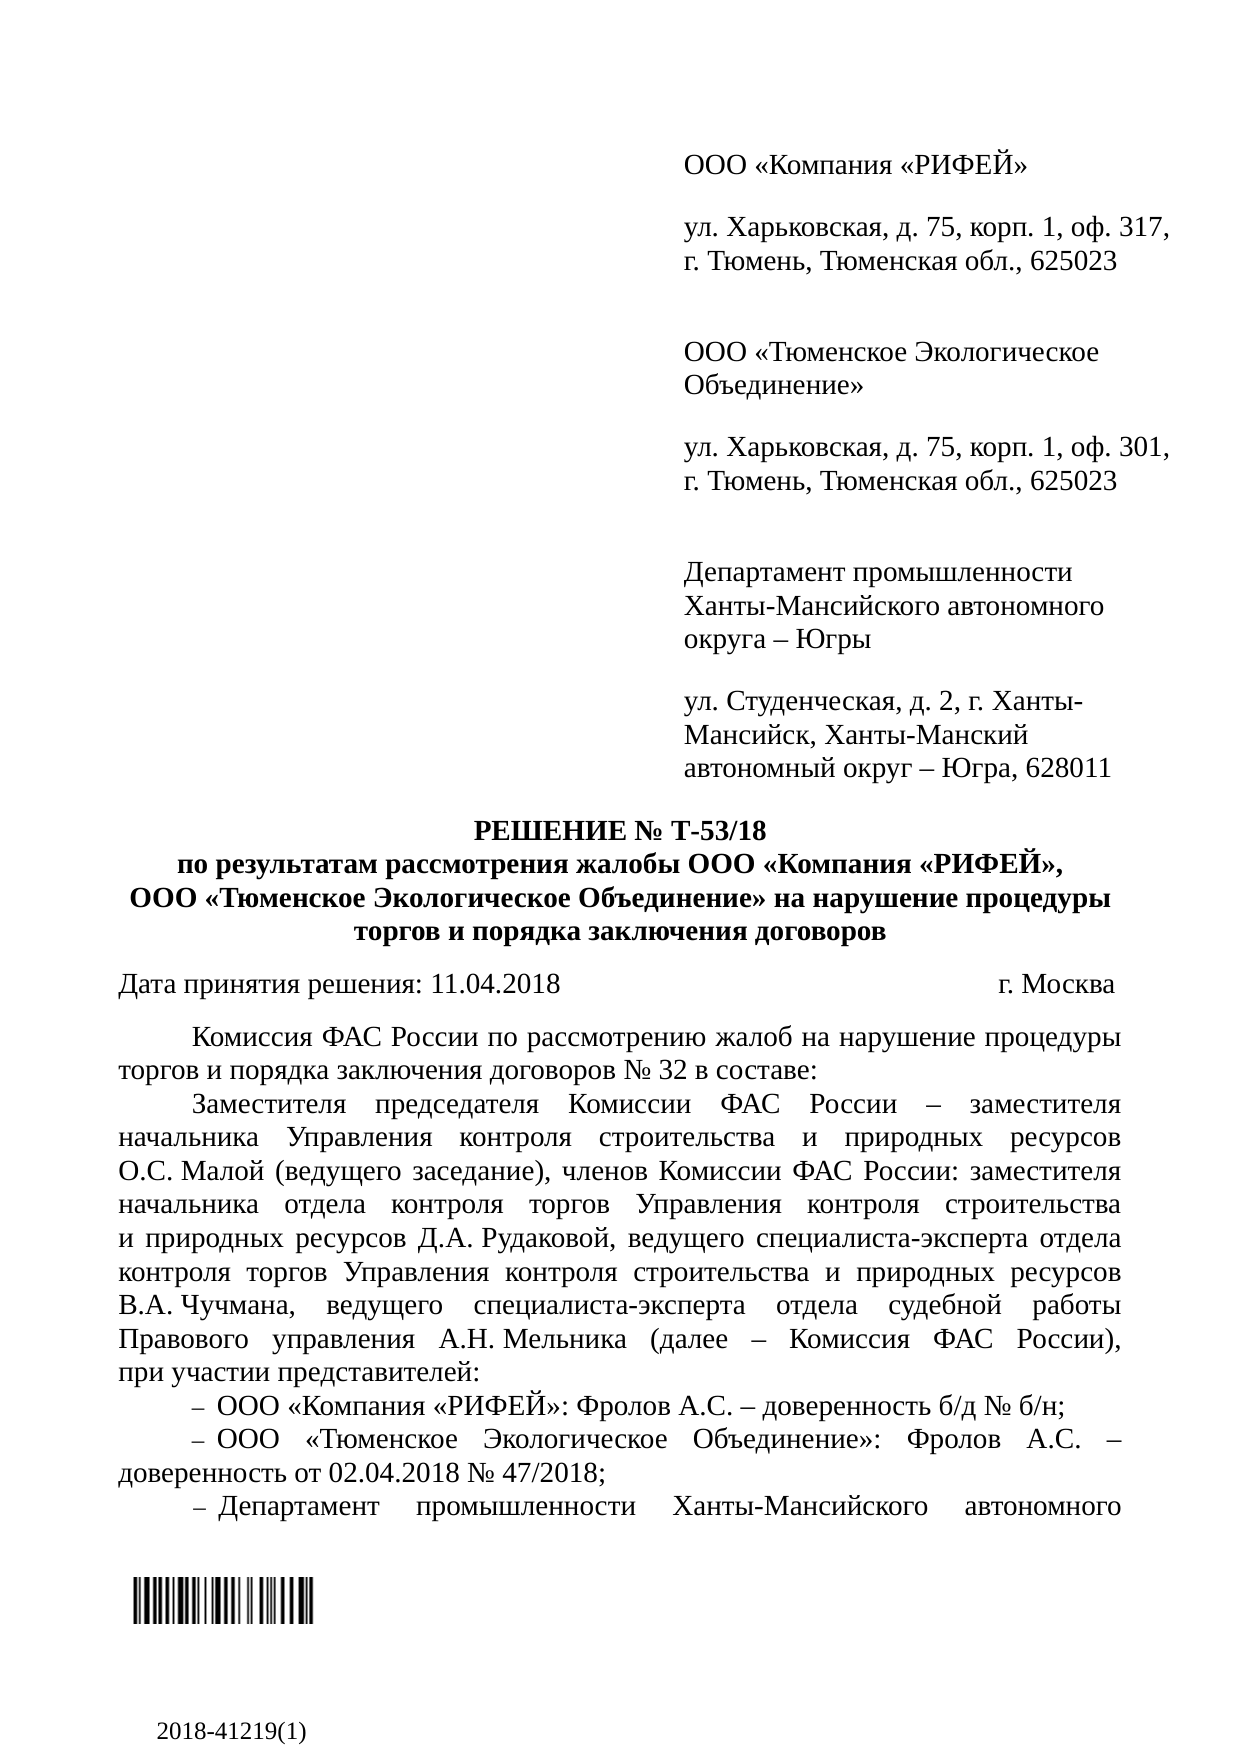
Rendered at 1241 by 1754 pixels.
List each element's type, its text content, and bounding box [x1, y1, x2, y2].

text ул. Харьковская, д. 75, корп. 1, оф. 317, г. Тюмень, Тюменская обл., 625023 [684, 209, 1175, 276]
text – ООО «Тюменское Экологическое Объединение»: Фролов А.С. – доверенность от 02.04.2018 № 47/2018; [118, 1421, 1122, 1488]
text Департамент промышленности Ханты-Мансийского автономного округа – Югры [684, 554, 1122, 655]
text – ООО «Компания «РИФЕЙ»: Фролов А.С. – доверенность б/д № б/н; [118, 1388, 1122, 1421]
text РЕШЕНИЕ № Т-53/18 по результатам рассмотрения жалобы ООО «Компания «РИФЕЙ», ООО «Тюменское Экологическое Объединение» на нарушение процедуры торгов и порядка заключения договоров [118, 813, 1122, 947]
text ООО «Компания «РИФЕЙ» [684, 147, 1122, 180]
text ул. Харьковская, д. 75, корп. 1, оф. 301, г. Тюмень, Тюменская обл., 625023 [684, 429, 1178, 497]
text Заместителя председателя Комиссии ФАС России – заместителя начальника Управления контроля строительства и природных ресурсов О.С. Малой (ведущего заседание), членов Комиссии ФАС России: заместителя начальника отдела контроля торгов Управления контроля строительства и природных ресурсов Д.А. Рудаковой, ведущего специалиста-эксперта отдела контроля торгов Управления контроля строительства и природных ресурсов В.А. Чучмана, ведущего специалиста-эксперта отдела судебной работы Правового управления А.Н. Мельника (далее – Комиссия ФАС России), при участии представителей: [118, 1086, 1122, 1388]
text ООО «Тюменское Экологическое Объединение» [684, 334, 1122, 401]
text – Департамент промышленности Ханты-Мансийского автономного [118, 1488, 1122, 1522]
text ул. Студенческая, д. 2, г. Ханты-Мансийск, Ханты-Манский автономный округ – Югра, 628011 [684, 683, 1181, 784]
text Дата принятия решения: 11.04.2018 г. Москва [118, 966, 1122, 1000]
text Комиссия ФАС России по рассмотрению жалоб на нарушение процедуры торгов и порядка заключения договоров № 32 в составе: [118, 1019, 1122, 1086]
picture [118, 1577, 331, 1624]
